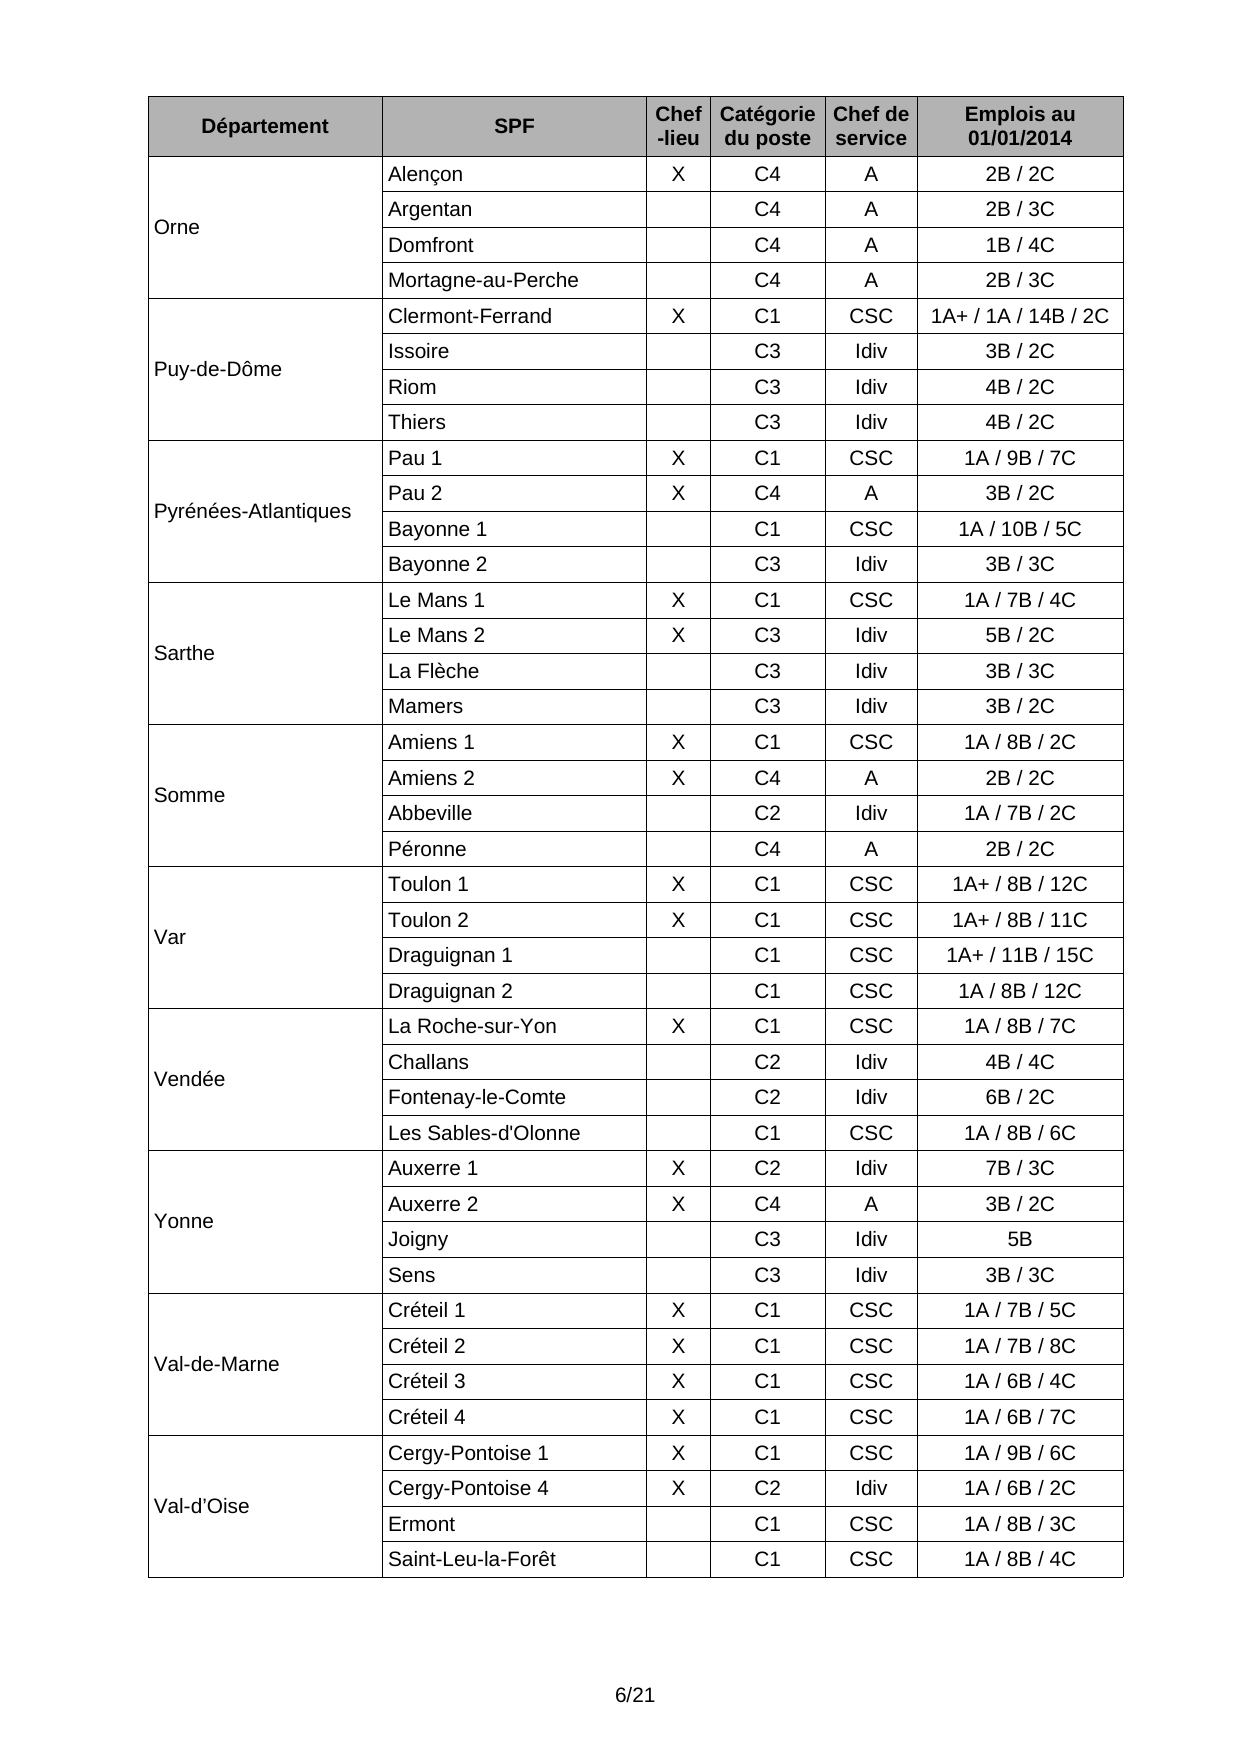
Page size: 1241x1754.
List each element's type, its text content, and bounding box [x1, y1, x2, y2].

table_cell C1 [711, 1436, 825, 1470]
table_cell 3B / 2C [918, 476, 1123, 511]
table_cell Joigny [383, 1222, 646, 1257]
table_cell 1A / 7B / 4C [918, 583, 1123, 617]
table_cell 3B / 3C [918, 547, 1123, 582]
table_cell X [647, 476, 710, 511]
table_cell 2B / 3C [918, 263, 1123, 298]
table_cell [647, 547, 710, 582]
table_cell C4 [711, 476, 825, 511]
table_cell CSC [826, 1507, 917, 1541]
table_cell C1 [711, 1400, 825, 1434]
table_cell Idiv [826, 405, 917, 440]
table_cell C1 [711, 1507, 825, 1541]
table_header SPF [383, 97, 646, 156]
table_cell Vendée [149, 1009, 382, 1150]
table_cell C3 [711, 619, 825, 653]
table_cell Sarthe [149, 583, 382, 724]
table_cell CSC [826, 725, 917, 759]
table_cell C1 [711, 974, 825, 1008]
table_cell Amiens 1 [383, 725, 646, 759]
table_cell Auxerre 1 [383, 1151, 646, 1186]
table_cell X [647, 1151, 710, 1186]
table_cell 4B / 2C [918, 370, 1123, 404]
table_cell Idiv [826, 1258, 917, 1292]
table_cell Pau 1 [383, 441, 646, 475]
table_cell CSC [826, 974, 917, 1008]
table_cell [647, 1116, 710, 1150]
table_cell 1A / 8B / 7C [918, 1009, 1123, 1044]
table_cell C1 [711, 441, 825, 475]
table_cell 1A / 9B / 7C [918, 441, 1123, 475]
table_cell CSC [826, 1009, 917, 1044]
table_cell Draguignan 1 [383, 938, 646, 973]
table_cell 1A / 8B / 6C [918, 1116, 1123, 1150]
table_cell Idiv [826, 1222, 917, 1257]
table_cell 4B / 4C [918, 1045, 1123, 1079]
table_cell A [826, 228, 917, 262]
table_cell [647, 1507, 710, 1541]
table_cell 5B [918, 1222, 1123, 1257]
table_cell C2 [711, 1471, 825, 1506]
table_cell Clermont-Ferrand [383, 299, 646, 333]
table_cell Challans [383, 1045, 646, 1079]
table_cell C2 [711, 796, 825, 831]
table_cell [647, 1542, 710, 1577]
table_cell C2 [711, 1151, 825, 1186]
table_cell Auxerre 2 [383, 1187, 646, 1221]
table_cell Fontenay-le-Comte [383, 1080, 646, 1115]
table_cell 1A / 6B / 4C [918, 1365, 1123, 1399]
table_cell C1 [711, 1329, 825, 1363]
table_cell Thiers [383, 405, 646, 440]
table_cell [647, 512, 710, 546]
table_header Chef-lieu [647, 97, 710, 156]
table_cell 1A+ / 8B / 11C [918, 903, 1123, 937]
table_cell X [647, 1187, 710, 1221]
table_cell [647, 1258, 710, 1292]
table_cell 3B / 2C [918, 690, 1123, 724]
table_cell Mortagne-au-Perche [383, 263, 646, 298]
table_cell [647, 938, 710, 973]
table_cell Amiens 2 [383, 761, 646, 795]
table_cell C3 [711, 334, 825, 369]
table_cell C3 [711, 370, 825, 404]
table_cell C3 [711, 1258, 825, 1292]
table_header Chef de service [826, 97, 917, 156]
table_cell [647, 974, 710, 1008]
table_cell Le Mans 1 [383, 583, 646, 617]
table_cell CSC [826, 1365, 917, 1399]
table_cell 3B / 3C [918, 654, 1123, 688]
table_cell C1 [711, 938, 825, 973]
table_cell Pyrénées-Atlantiques [149, 441, 382, 582]
table_cell X [647, 619, 710, 653]
table_cell [647, 796, 710, 831]
table_cell X [647, 761, 710, 795]
table_cell X [647, 441, 710, 475]
table_cell 1A+ / 11B / 15C [918, 938, 1123, 973]
table_cell CSC [826, 1329, 917, 1363]
table_cell Idiv [826, 370, 917, 404]
table_cell Idiv [826, 1045, 917, 1079]
table_cell Somme [149, 725, 382, 866]
table_cell X [647, 157, 710, 191]
table_cell Créteil 2 [383, 1329, 646, 1363]
table_cell C3 [711, 405, 825, 440]
table_cell X [647, 867, 710, 902]
table_cell Idiv [826, 547, 917, 582]
table_cell C1 [711, 1542, 825, 1577]
table_cell Orne [149, 157, 382, 298]
table_cell CSC [826, 441, 917, 475]
table_cell Le Mans 2 [383, 619, 646, 653]
table_cell Draguignan 2 [383, 974, 646, 1008]
table_cell Issoire [383, 334, 646, 369]
table_cell A [826, 263, 917, 298]
table_cell CSC [826, 938, 917, 973]
table_cell C4 [711, 192, 825, 227]
table_cell 1A / 7B / 5C [918, 1294, 1123, 1328]
table_cell [647, 654, 710, 688]
table_cell [647, 334, 710, 369]
table_cell Créteil 3 [383, 1365, 646, 1399]
table_cell [647, 228, 710, 262]
table_cell [647, 1080, 710, 1115]
table_cell 1A+ / 1A / 14B / 2C [918, 299, 1123, 333]
table_cell CSC [826, 512, 917, 546]
table_cell C1 [711, 903, 825, 937]
table_cell CSC [826, 903, 917, 937]
table_cell C1 [711, 867, 825, 902]
table_cell A [826, 832, 917, 866]
table_cell CSC [826, 299, 917, 333]
table_cell X [647, 725, 710, 759]
table_cell X [647, 903, 710, 937]
table_cell C1 [711, 1294, 825, 1328]
table_header Emplois au 01/01/2014 [918, 97, 1123, 156]
table_cell Idiv [826, 796, 917, 831]
table_cell Bayonne 1 [383, 512, 646, 546]
table_cell [647, 405, 710, 440]
table_cell [647, 832, 710, 866]
table_header Catégorie du poste [711, 97, 825, 156]
table_cell Domfront [383, 228, 646, 262]
table_cell 1A / 6B / 2C [918, 1471, 1123, 1506]
table_cell C3 [711, 1222, 825, 1257]
table_cell Cergy-Pontoise 4 [383, 1471, 646, 1506]
table_cell Les Sables-d'Olonne [383, 1116, 646, 1150]
table_cell 1A / 8B / 3C [918, 1507, 1123, 1541]
table_cell Saint-Leu-la-Forêt [383, 1542, 646, 1577]
table_cell Idiv [826, 1151, 917, 1186]
table_cell 1A / 8B / 12C [918, 974, 1123, 1008]
table_cell C1 [711, 512, 825, 546]
table_cell A [826, 157, 917, 191]
table_cell C4 [711, 228, 825, 262]
table_cell Idiv [826, 654, 917, 688]
table_header Département [149, 97, 382, 156]
table_cell [647, 690, 710, 724]
table_cell Argentan [383, 192, 646, 227]
table_cell X [647, 1329, 710, 1363]
table_cell Var [149, 867, 382, 1008]
table_cell X [647, 1009, 710, 1044]
table_cell Créteil 4 [383, 1400, 646, 1434]
table_cell Idiv [826, 619, 917, 653]
table_cell X [647, 1471, 710, 1506]
table_cell 2B / 2C [918, 157, 1123, 191]
table_cell C3 [711, 690, 825, 724]
table_cell Puy-de-Dôme [149, 299, 382, 440]
table_cell 2B / 3C [918, 192, 1123, 227]
table_cell Yonne [149, 1151, 382, 1292]
table_cell Toulon 1 [383, 867, 646, 902]
table_cell CSC [826, 1542, 917, 1577]
table_cell CSC [826, 1116, 917, 1150]
table_cell CSC [826, 867, 917, 902]
table_cell A [826, 476, 917, 511]
table_cell C1 [711, 1009, 825, 1044]
table_cell X [647, 583, 710, 617]
table_cell Bayonne 2 [383, 547, 646, 582]
table_cell 5B / 2C [918, 619, 1123, 653]
table_cell C1 [711, 1116, 825, 1150]
table_cell X [647, 1400, 710, 1434]
table_cell 7B / 3C [918, 1151, 1123, 1186]
table_cell 3B / 3C [918, 1258, 1123, 1292]
table_cell Péronne [383, 832, 646, 866]
table_cell [647, 1222, 710, 1257]
table_cell C2 [711, 1080, 825, 1115]
table_cell C1 [711, 1365, 825, 1399]
table_cell Cergy-Pontoise 1 [383, 1436, 646, 1470]
table_cell C4 [711, 157, 825, 191]
table_cell Ermont [383, 1507, 646, 1541]
table_cell Toulon 2 [383, 903, 646, 937]
table_cell C4 [711, 832, 825, 866]
table_cell 1A / 7B / 2C [918, 796, 1123, 831]
table_cell 3B / 2C [918, 1187, 1123, 1221]
table_cell Idiv [826, 1471, 917, 1506]
table_cell C1 [711, 299, 825, 333]
table_cell Alençon [383, 157, 646, 191]
table_cell La Flèche [383, 654, 646, 688]
table_cell 2B / 2C [918, 832, 1123, 866]
table_cell Val-d’Oise [149, 1436, 382, 1577]
table_cell 4B / 2C [918, 405, 1123, 440]
table_cell CSC [826, 583, 917, 617]
table_cell 1A / 8B / 2C [918, 725, 1123, 759]
table_cell 1A / 7B / 8C [918, 1329, 1123, 1363]
table_cell 3B / 2C [918, 334, 1123, 369]
table_cell Pau 2 [383, 476, 646, 511]
table_cell X [647, 1294, 710, 1328]
table_cell Mamers [383, 690, 646, 724]
table_cell C1 [711, 725, 825, 759]
table_cell Idiv [826, 334, 917, 369]
table_cell X [647, 1436, 710, 1470]
table_cell C4 [711, 1187, 825, 1221]
table_cell Sens [383, 1258, 646, 1292]
table_cell 1B / 4C [918, 228, 1123, 262]
table_cell X [647, 1365, 710, 1399]
table_cell A [826, 192, 917, 227]
table_cell CSC [826, 1294, 917, 1328]
table_cell C1 [711, 583, 825, 617]
table_cell 1A / 9B / 6C [918, 1436, 1123, 1470]
table_cell Val-de-Marne [149, 1294, 382, 1434]
table_cell A [826, 1187, 917, 1221]
table_cell Riom [383, 370, 646, 404]
table_cell 2B / 2C [918, 761, 1123, 795]
table_cell [647, 1045, 710, 1079]
table_cell C3 [711, 547, 825, 582]
table_cell C2 [711, 1045, 825, 1079]
table_cell Abbeville [383, 796, 646, 831]
table_cell C4 [711, 761, 825, 795]
table_cell 1A / 6B / 7C [918, 1400, 1123, 1434]
table_cell 1A / 10B / 5C [918, 512, 1123, 546]
table_cell La Roche-sur-Yon [383, 1009, 646, 1044]
table_cell Créteil 1 [383, 1294, 646, 1328]
table_cell C3 [711, 654, 825, 688]
table_cell [647, 192, 710, 227]
table_cell C4 [711, 263, 825, 298]
table_cell CSC [826, 1400, 917, 1434]
table_cell 1A / 8B / 4C [918, 1542, 1123, 1577]
table_cell Idiv [826, 690, 917, 724]
table_cell 1A+ / 8B / 12C [918, 867, 1123, 902]
table_cell [647, 370, 710, 404]
table_cell Idiv [826, 1080, 917, 1115]
table_cell CSC [826, 1436, 917, 1470]
table_cell A [826, 761, 917, 795]
table_cell 6B / 2C [918, 1080, 1123, 1115]
table_cell X [647, 299, 710, 333]
table_cell [647, 263, 710, 298]
